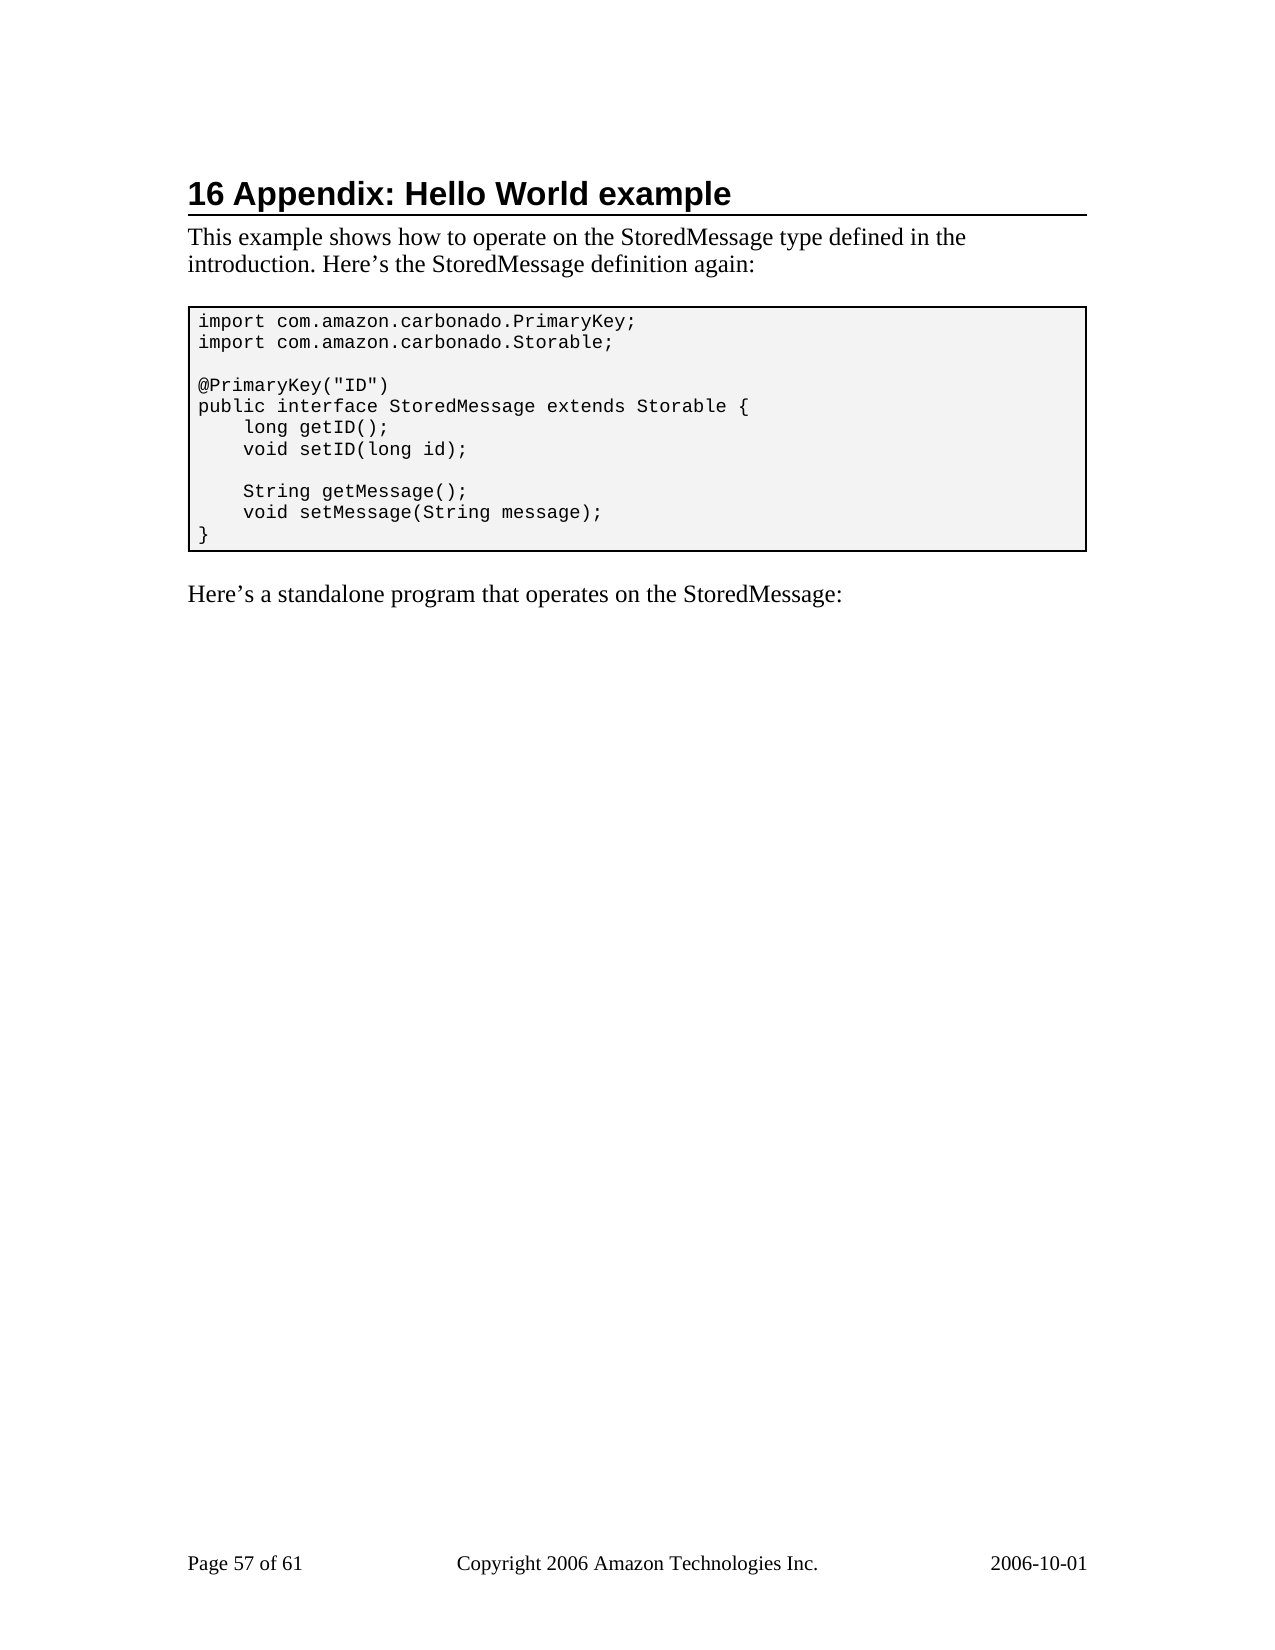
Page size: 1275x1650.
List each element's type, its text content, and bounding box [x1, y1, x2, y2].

text void setMessage(String message); [190, 497, 1085, 518]
text } [190, 518, 1085, 550]
text import com.amazon.carbonado.PrimaryKey; [190, 308, 1085, 327]
subtitle Appendix: Hello World example [187, 175, 1087, 216]
text public interface StoredMessage extends Storable { [190, 391, 1085, 412]
text String getMessage(); [190, 476, 1085, 497]
text void setID(long id); [190, 433, 1085, 454]
text Here’s a standalone program that operates on the StoredMessage: [187, 580, 1087, 607]
text This example shows how to operate on the StoredMessage type defined in the introduction. Here’s the StoredMessage definition again: [187, 223, 1087, 278]
text import com.amazon.carbonado.Storable; [190, 327, 1085, 348]
text @PrimaryKey("ID") [190, 369, 1085, 391]
text long getID(); [190, 412, 1085, 433]
